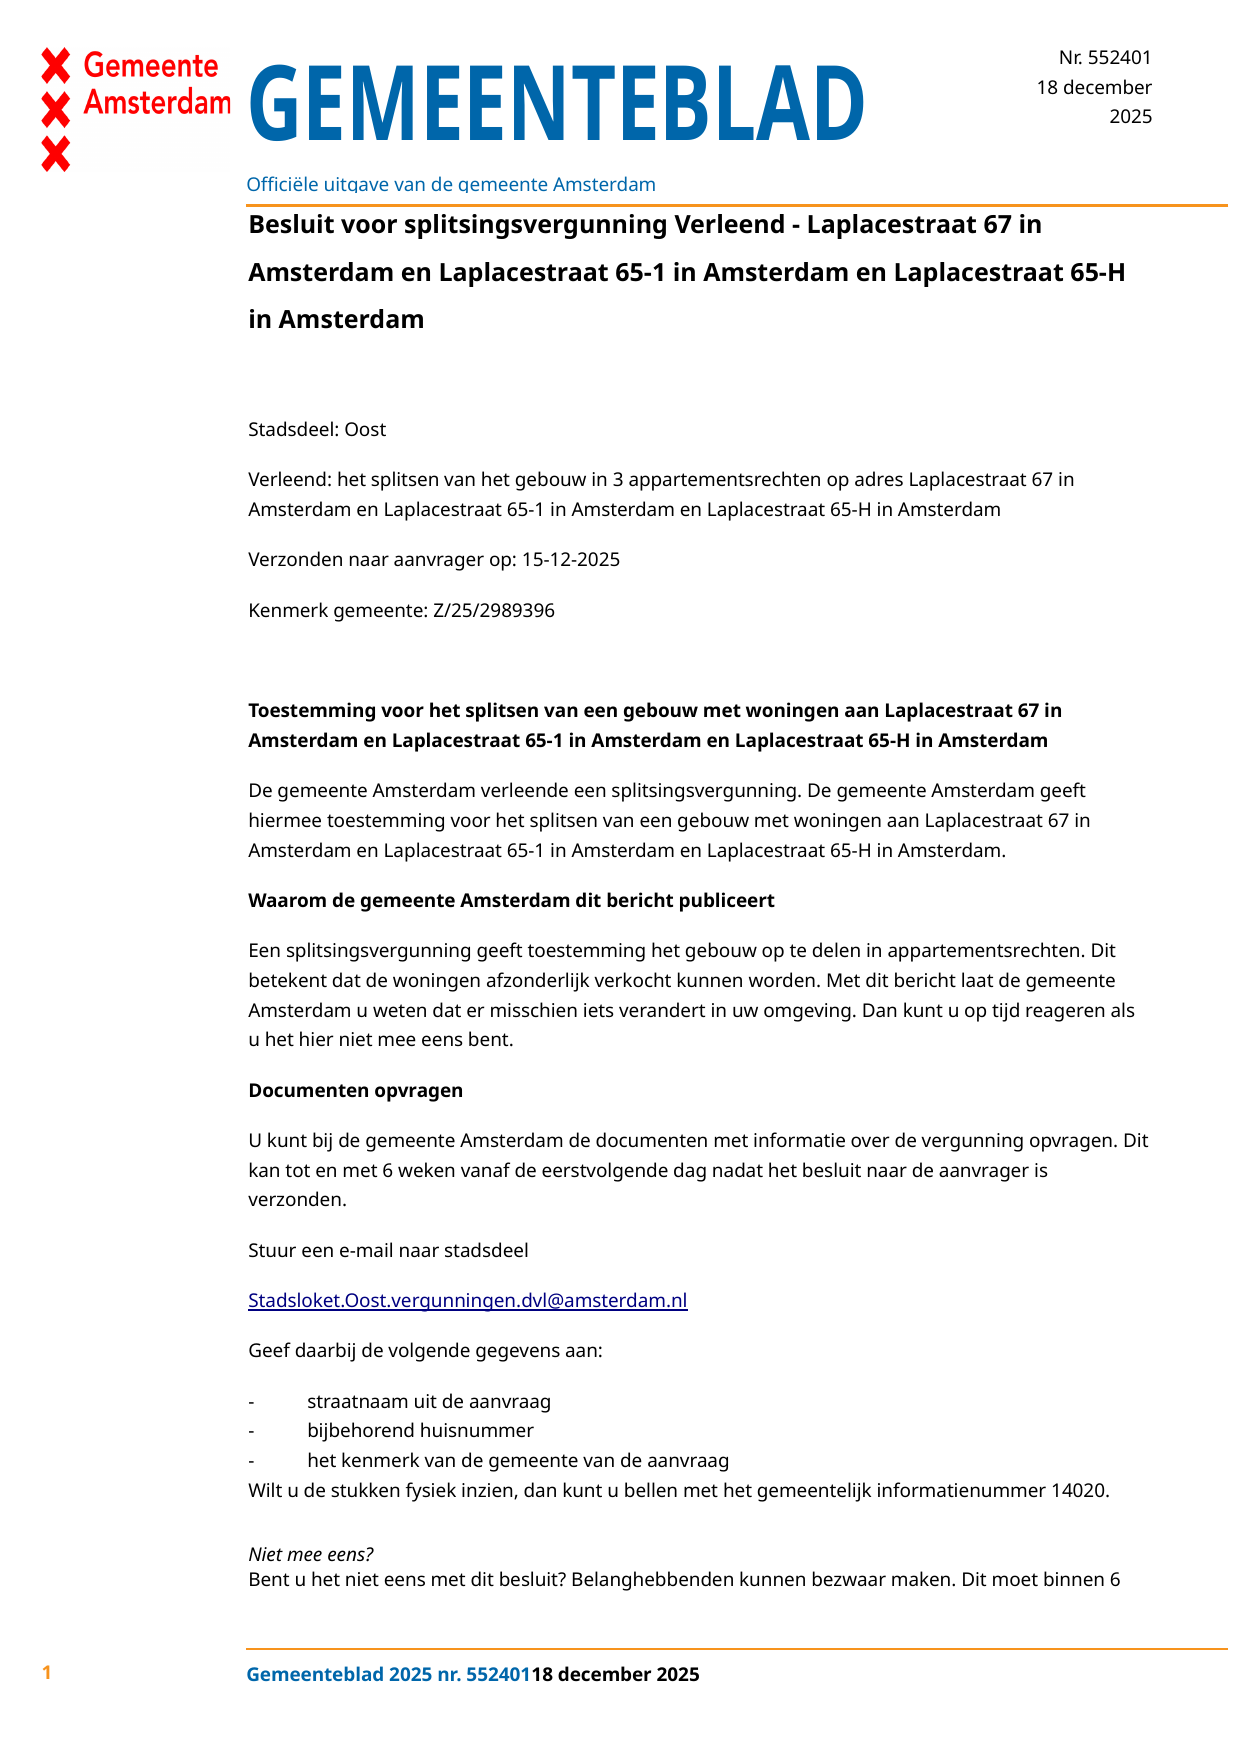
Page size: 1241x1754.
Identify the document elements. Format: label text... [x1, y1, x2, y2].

text Niet mee eens? [248, 1541, 1152, 1566]
text Stadsdeel: Oost [248, 416, 1152, 442]
text U kunt bij de gemeente Amsterdam de documenten met informatie over de vergunning opvragen. Dit kan tot en met 6 weken vanaf de eerstvolgende dag nadat het besluit naar de aanvrager is verzonden. [248, 1127, 1152, 1212]
text Wilt u de stukken fysiek inzien, dan kunt u bellen met het gemeentelijk informatienummer 14020. [248, 1477, 1152, 1502]
picture [41, 47, 231, 172]
list straatnaam uit de aanvraag [248, 1388, 1152, 1414]
text Stadsloket.Oost.vergunningen.dvl@amsterdam.nl [248, 1287, 1152, 1313]
text Een splitsingsvergunning geeft toestemming het gebouw op te delen in appartementsrechten. Dit betekent dat de woningen afzonderlijk verkocht kunnen worden. Met dit bericht laat de gemeente Amsterdam u weten dat er misschien iets verandert in uw omgeving. Dan kunt u op tijd reageren als u het hier niet mee eens bent. [248, 938, 1152, 1052]
text Stuur een e-mail naar stadsdeel [248, 1237, 1152, 1262]
text Verleend: het splitsen van het gebouw in 3 appartementsrechten op adres Laplacestraat 67 in Amsterdam en Laplacestraat 65-1 in Amsterdam en Laplacestraat 65-H in Amsterdam [248, 466, 1152, 522]
text De gemeente Amsterdam verleende een splitsingsvergunning. De gemeente Amsterdam geeft hiermee toestemming voor het splitsen van een gebouw met woningen aan Laplacestraat 67 in Amsterdam en Laplacestraat 65-1 in Amsterdam en Laplacestraat 65-H in Amsterdam. [248, 778, 1152, 862]
text Bent u het niet eens met dit besluit? Belanghebbenden kunnen bezwaar maken. Dit moet binnen 6 [248, 1566, 1152, 1592]
list bijbehorend huisnummer [248, 1418, 1152, 1443]
text Toestemming voor het splitsen van een gebouw met woningen aan Laplacestraat 67 in Amsterdam en Laplacestraat 65-1 in Amsterdam en Laplacestraat 65-H in Amsterdam [248, 698, 1152, 753]
text Waarom de gemeente Amsterdam dit bericht publiceert [248, 887, 1152, 913]
text Kenmerk gemeente: Z/25/2989396 [248, 597, 1152, 622]
text Verzonden naar aanvrager op: 15-12-2025 [248, 546, 1152, 572]
list het kenmerk van de gemeente van de aanvraag [248, 1447, 1152, 1473]
text Documenten opvragen [248, 1077, 1152, 1102]
text Geef daarbij de volgende gegevens aan: [248, 1338, 1152, 1363]
text Besluit voor splitsingsvergunning Verleend - Laplacestraat 67 in Amsterdam en Laplacestraat 65-1 in Amsterdam en Laplacestraat 65-H in Amsterdam [248, 207, 1152, 336]
